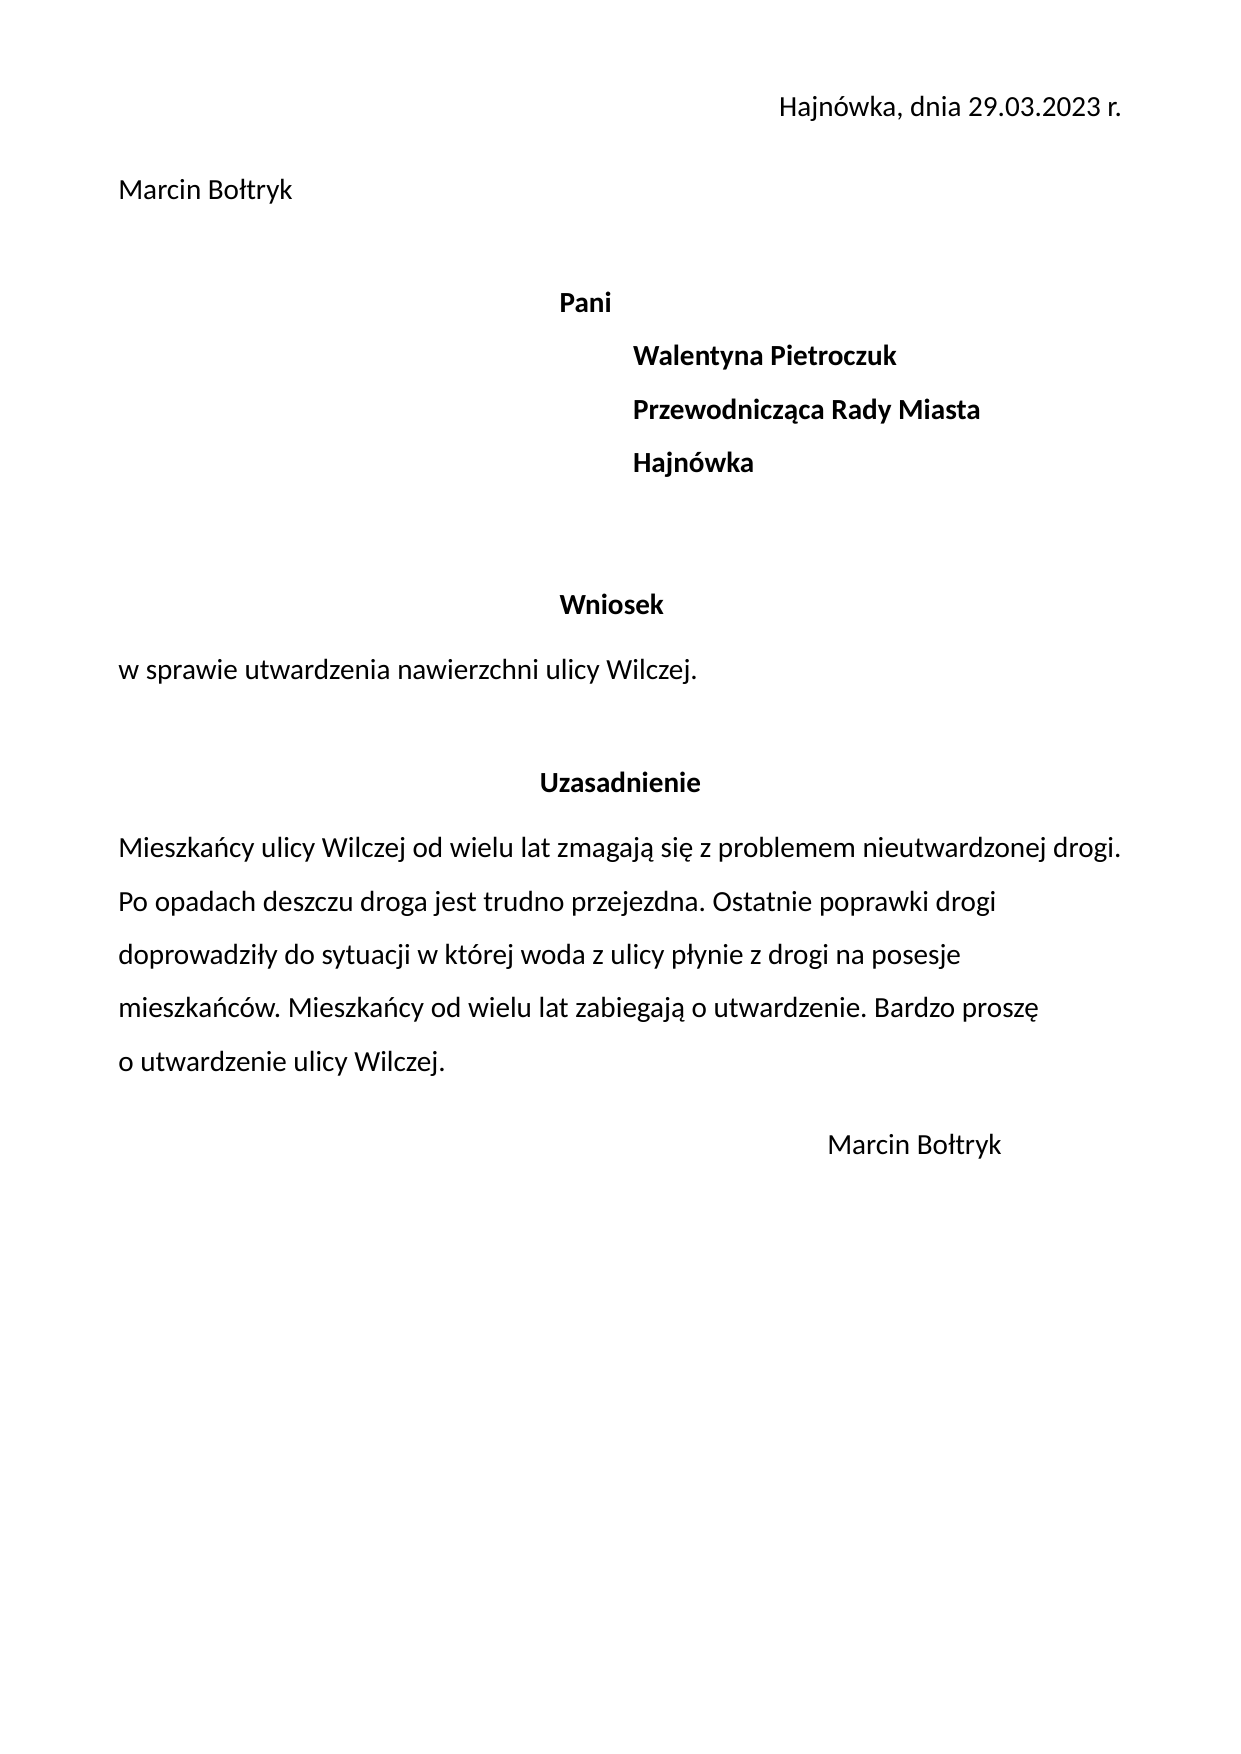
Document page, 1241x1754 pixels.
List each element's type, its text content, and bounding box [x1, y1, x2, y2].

text Hajnówka [633, 444, 1122, 480]
text w sprawie utwardzenia nawierzchni ulicy Wilczej. [118, 651, 1122, 687]
text Marcin Bołtryk [118, 171, 1122, 207]
text Walentyna Pietroczuk [633, 337, 1122, 373]
text Wniosek [559, 586, 1122, 622]
text Hajnówka, dnia 29.03.2023 r. [118, 88, 1122, 124]
text Marcin Bołtryk [706, 1126, 1122, 1161]
text Przewodnicząca Rady Miasta [633, 391, 1122, 426]
text Mieszkańcy ulicy Wilczej od wielu lat zmagają się z problemem nieutwardzonej drogi. Po opadach deszczu droga jest trudno przejezdna. Ostatnie poprawki drogi doprowadziły do sytuacji w której woda z ulicy płynie z drogi na posesje mieszkańców. Mieszkańcy od wielu lat zabiegają o utwardzenie. Bardzo proszę o utwardzenie ulicy Wilczej. [118, 829, 1122, 1078]
text Uzasadnienie [118, 764, 1122, 799]
text Pani [559, 284, 1122, 319]
